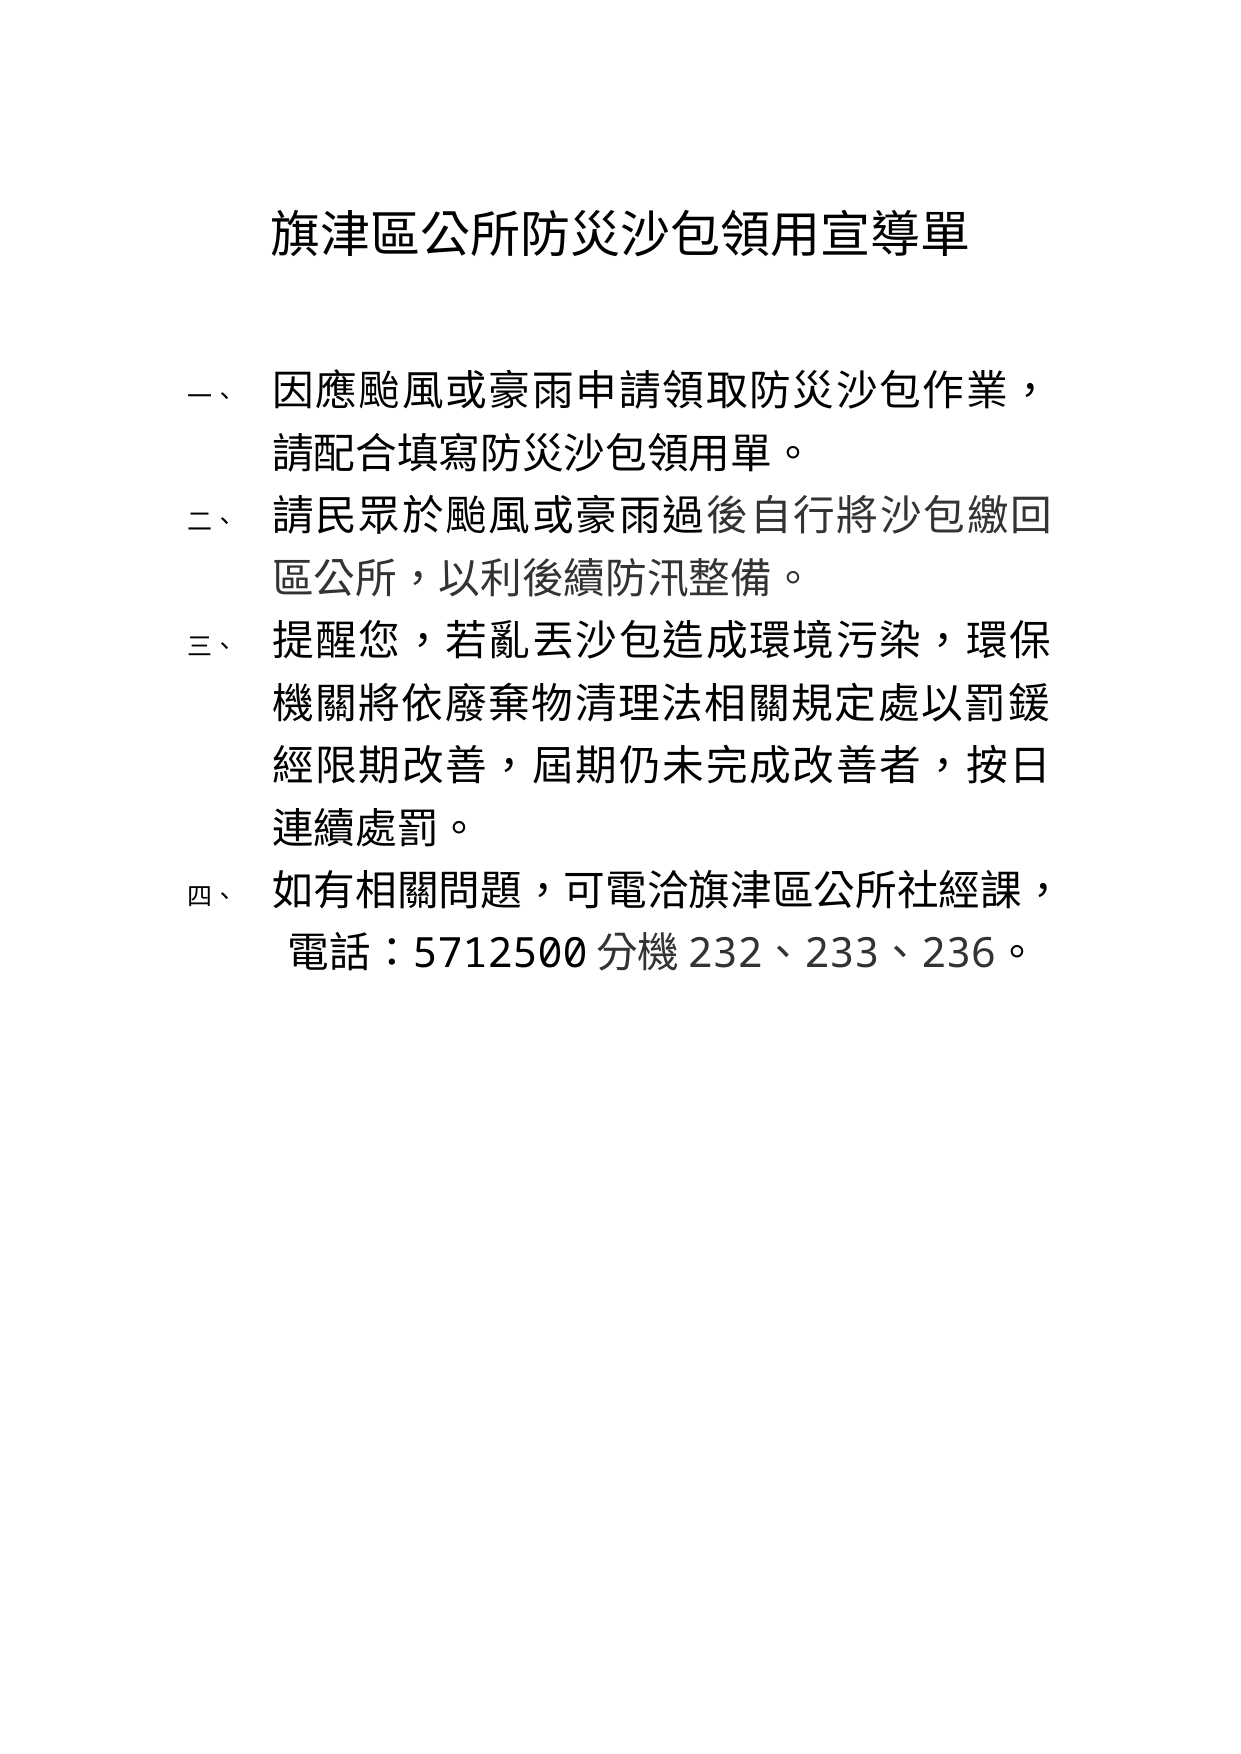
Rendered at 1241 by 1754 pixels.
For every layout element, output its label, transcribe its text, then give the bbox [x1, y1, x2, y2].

list 如有相關問題，可電洽旗津區公所社經課， [187, 846, 1053, 908]
text 電話：5712500分機232、233、236。 [187, 908, 1053, 971]
list 請民眾於颱風或豪雨過後自行將沙包繳回區公所，以利後續防汛整備。 [187, 471, 1053, 596]
text 旗津區公所防災沙包領用宣導單 [187, 158, 1053, 283]
list 提醒您，若亂丟沙包造成環境污染，環保機關將依廢棄物清理法相關規定處以罰鍰。經限期改善，屆期仍未完成改善者，按日連續處罰。 [187, 596, 1053, 846]
list 因應颱風或豪雨申請領取防災沙包作業，請配合填寫防災沙包領用單。 [187, 346, 1053, 471]
